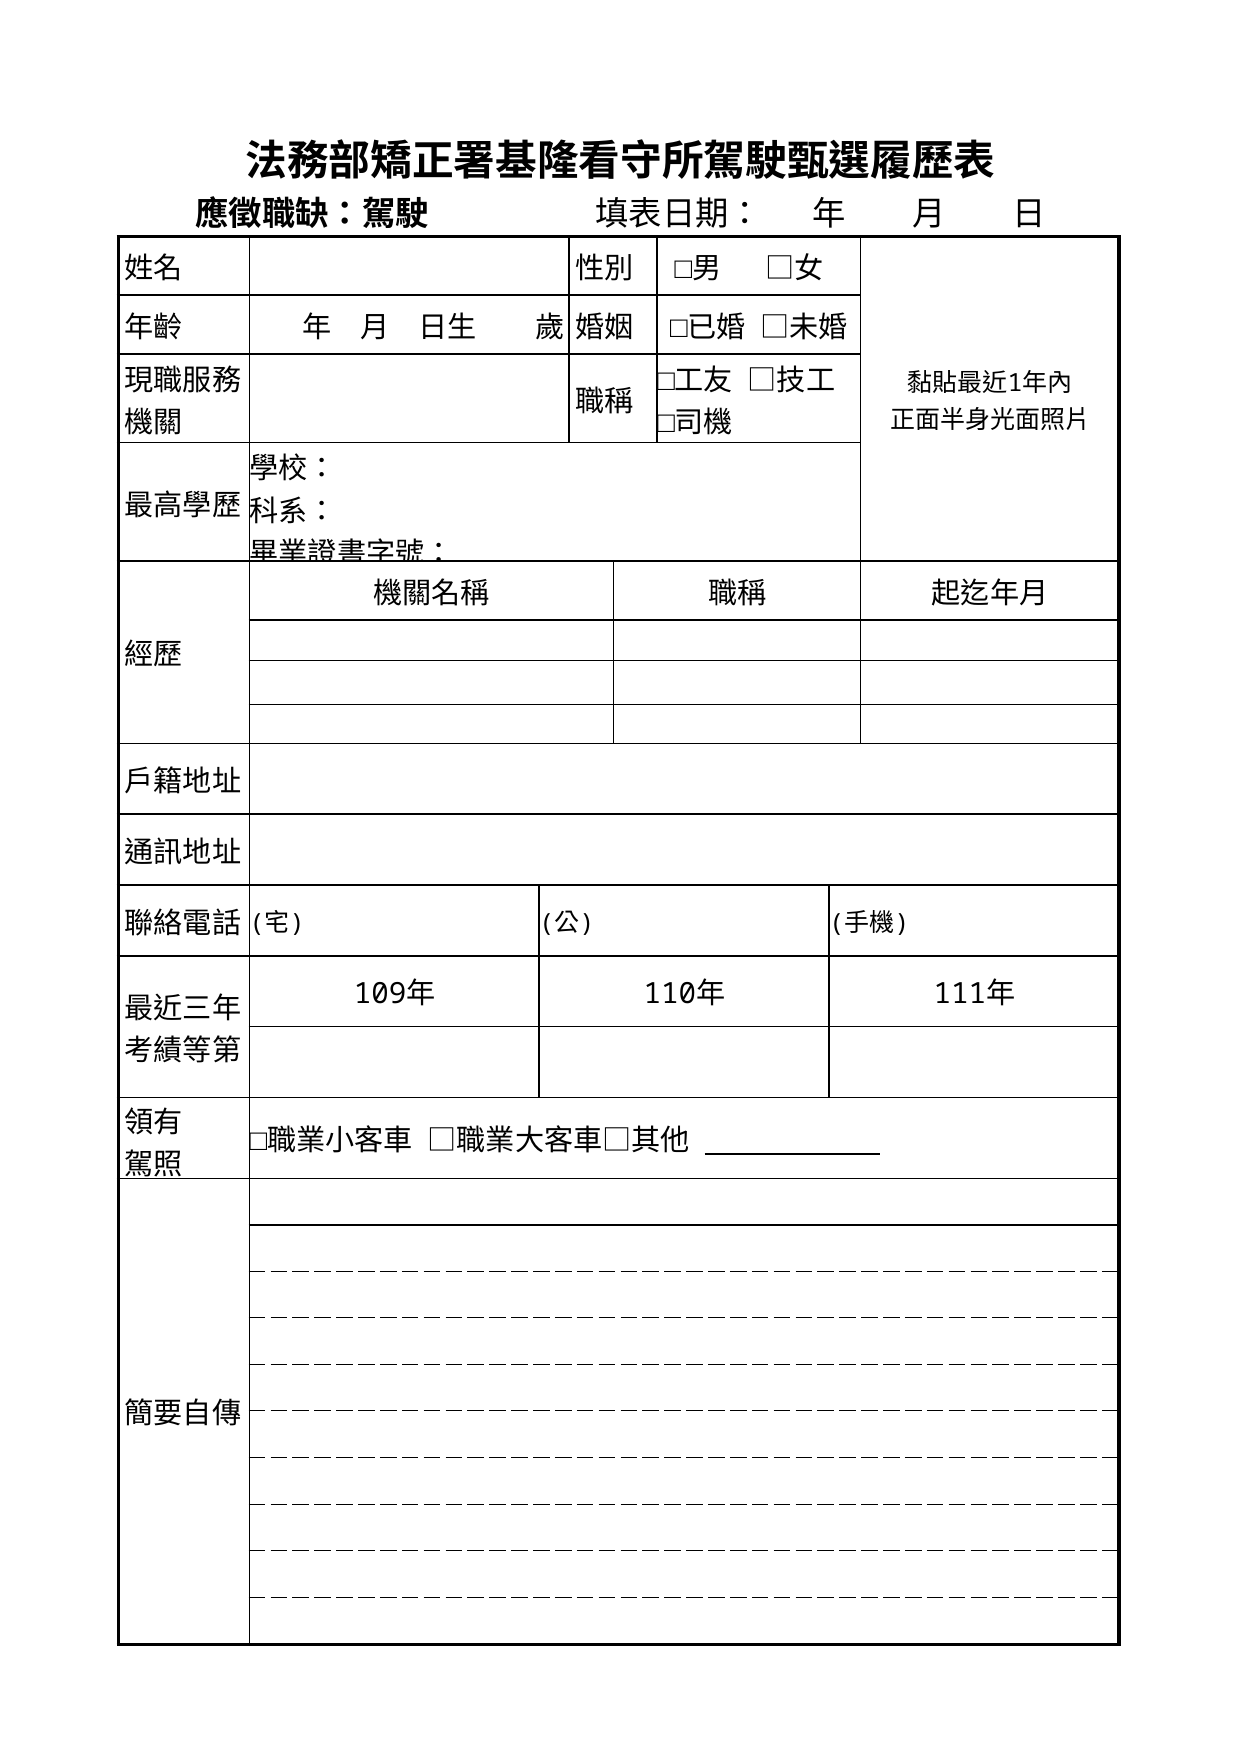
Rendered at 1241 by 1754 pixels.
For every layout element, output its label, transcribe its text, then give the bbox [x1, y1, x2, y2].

table_cell 簡要自傳 [120, 1179, 249, 1643]
table_cell [250, 1504, 1117, 1550]
table_cell 起迄年月 [861, 562, 1117, 619]
table_cell 機關名稱 [250, 562, 613, 619]
table_cell [830, 1027, 1117, 1097]
text 法務部矯正署基隆看守所駕駛甄選履歷表 應徵職缺：駕駛 填表日期： 年 月 日 [118, 127, 1122, 235]
table_cell 111年 [830, 957, 1117, 1026]
table_cell 通訊地址 [120, 815, 249, 884]
table_cell 年 月 日生 歲 [250, 296, 568, 353]
table_cell [614, 705, 860, 742]
table_cell 最近三年 考績等第 [120, 957, 249, 1097]
table_cell 領有 駕照 [120, 1098, 249, 1177]
table_cell [250, 1597, 1117, 1643]
table_cell (公) [540, 886, 828, 955]
table_cell 婚姻 [570, 296, 656, 353]
table_cell 聯絡電話 [120, 886, 249, 955]
table_header □男 □女 [658, 238, 860, 294]
table_cell [250, 815, 1117, 884]
table_cell □已婚 □未婚 [658, 296, 860, 353]
table_cell [250, 1550, 1117, 1597]
table_cell [250, 661, 613, 703]
table_cell (宅) [250, 886, 538, 955]
table_cell 現職服務機關 [120, 355, 249, 442]
table_cell [250, 1179, 1117, 1224]
table_header 性別 [570, 238, 656, 294]
table_cell (手機) [830, 886, 1117, 955]
table_cell [861, 705, 1117, 742]
table_cell 經歷 [120, 562, 249, 742]
table_cell [250, 355, 568, 442]
table_cell [250, 1457, 1117, 1503]
table_cell [250, 744, 1117, 813]
table_cell [250, 1317, 1117, 1364]
table_cell 學校： 科系： 畢業證書字號： [250, 443, 860, 560]
table_header 姓名 [120, 238, 249, 294]
table_cell 職稱 [614, 562, 860, 619]
table_cell [250, 621, 613, 660]
table_cell □工友 □技工 □司機 [658, 355, 860, 442]
table_cell [614, 621, 860, 660]
table_cell 年齡 [120, 296, 249, 353]
table_cell 最高學歷 [120, 443, 249, 560]
table_cell [250, 1027, 538, 1097]
table_cell □職業小客車 □職業大客車□其他 [250, 1098, 1117, 1177]
table_cell [250, 1364, 1117, 1410]
table_cell [250, 1410, 1117, 1457]
table_cell 109年 [250, 957, 538, 1026]
table_cell 戶籍地址 [120, 744, 249, 813]
table_cell 110年 [540, 957, 828, 1026]
table_cell [250, 1226, 1117, 1271]
table_cell [250, 1271, 1117, 1317]
table_cell [614, 661, 860, 703]
table_header [250, 238, 568, 294]
table_cell [861, 621, 1117, 660]
table_cell [861, 661, 1117, 703]
table_header 黏貼最近1年內 正面半身光面照片 [861, 238, 1117, 560]
table_cell 職稱 [570, 355, 656, 442]
table_cell [250, 705, 613, 742]
table_cell [540, 1027, 828, 1097]
